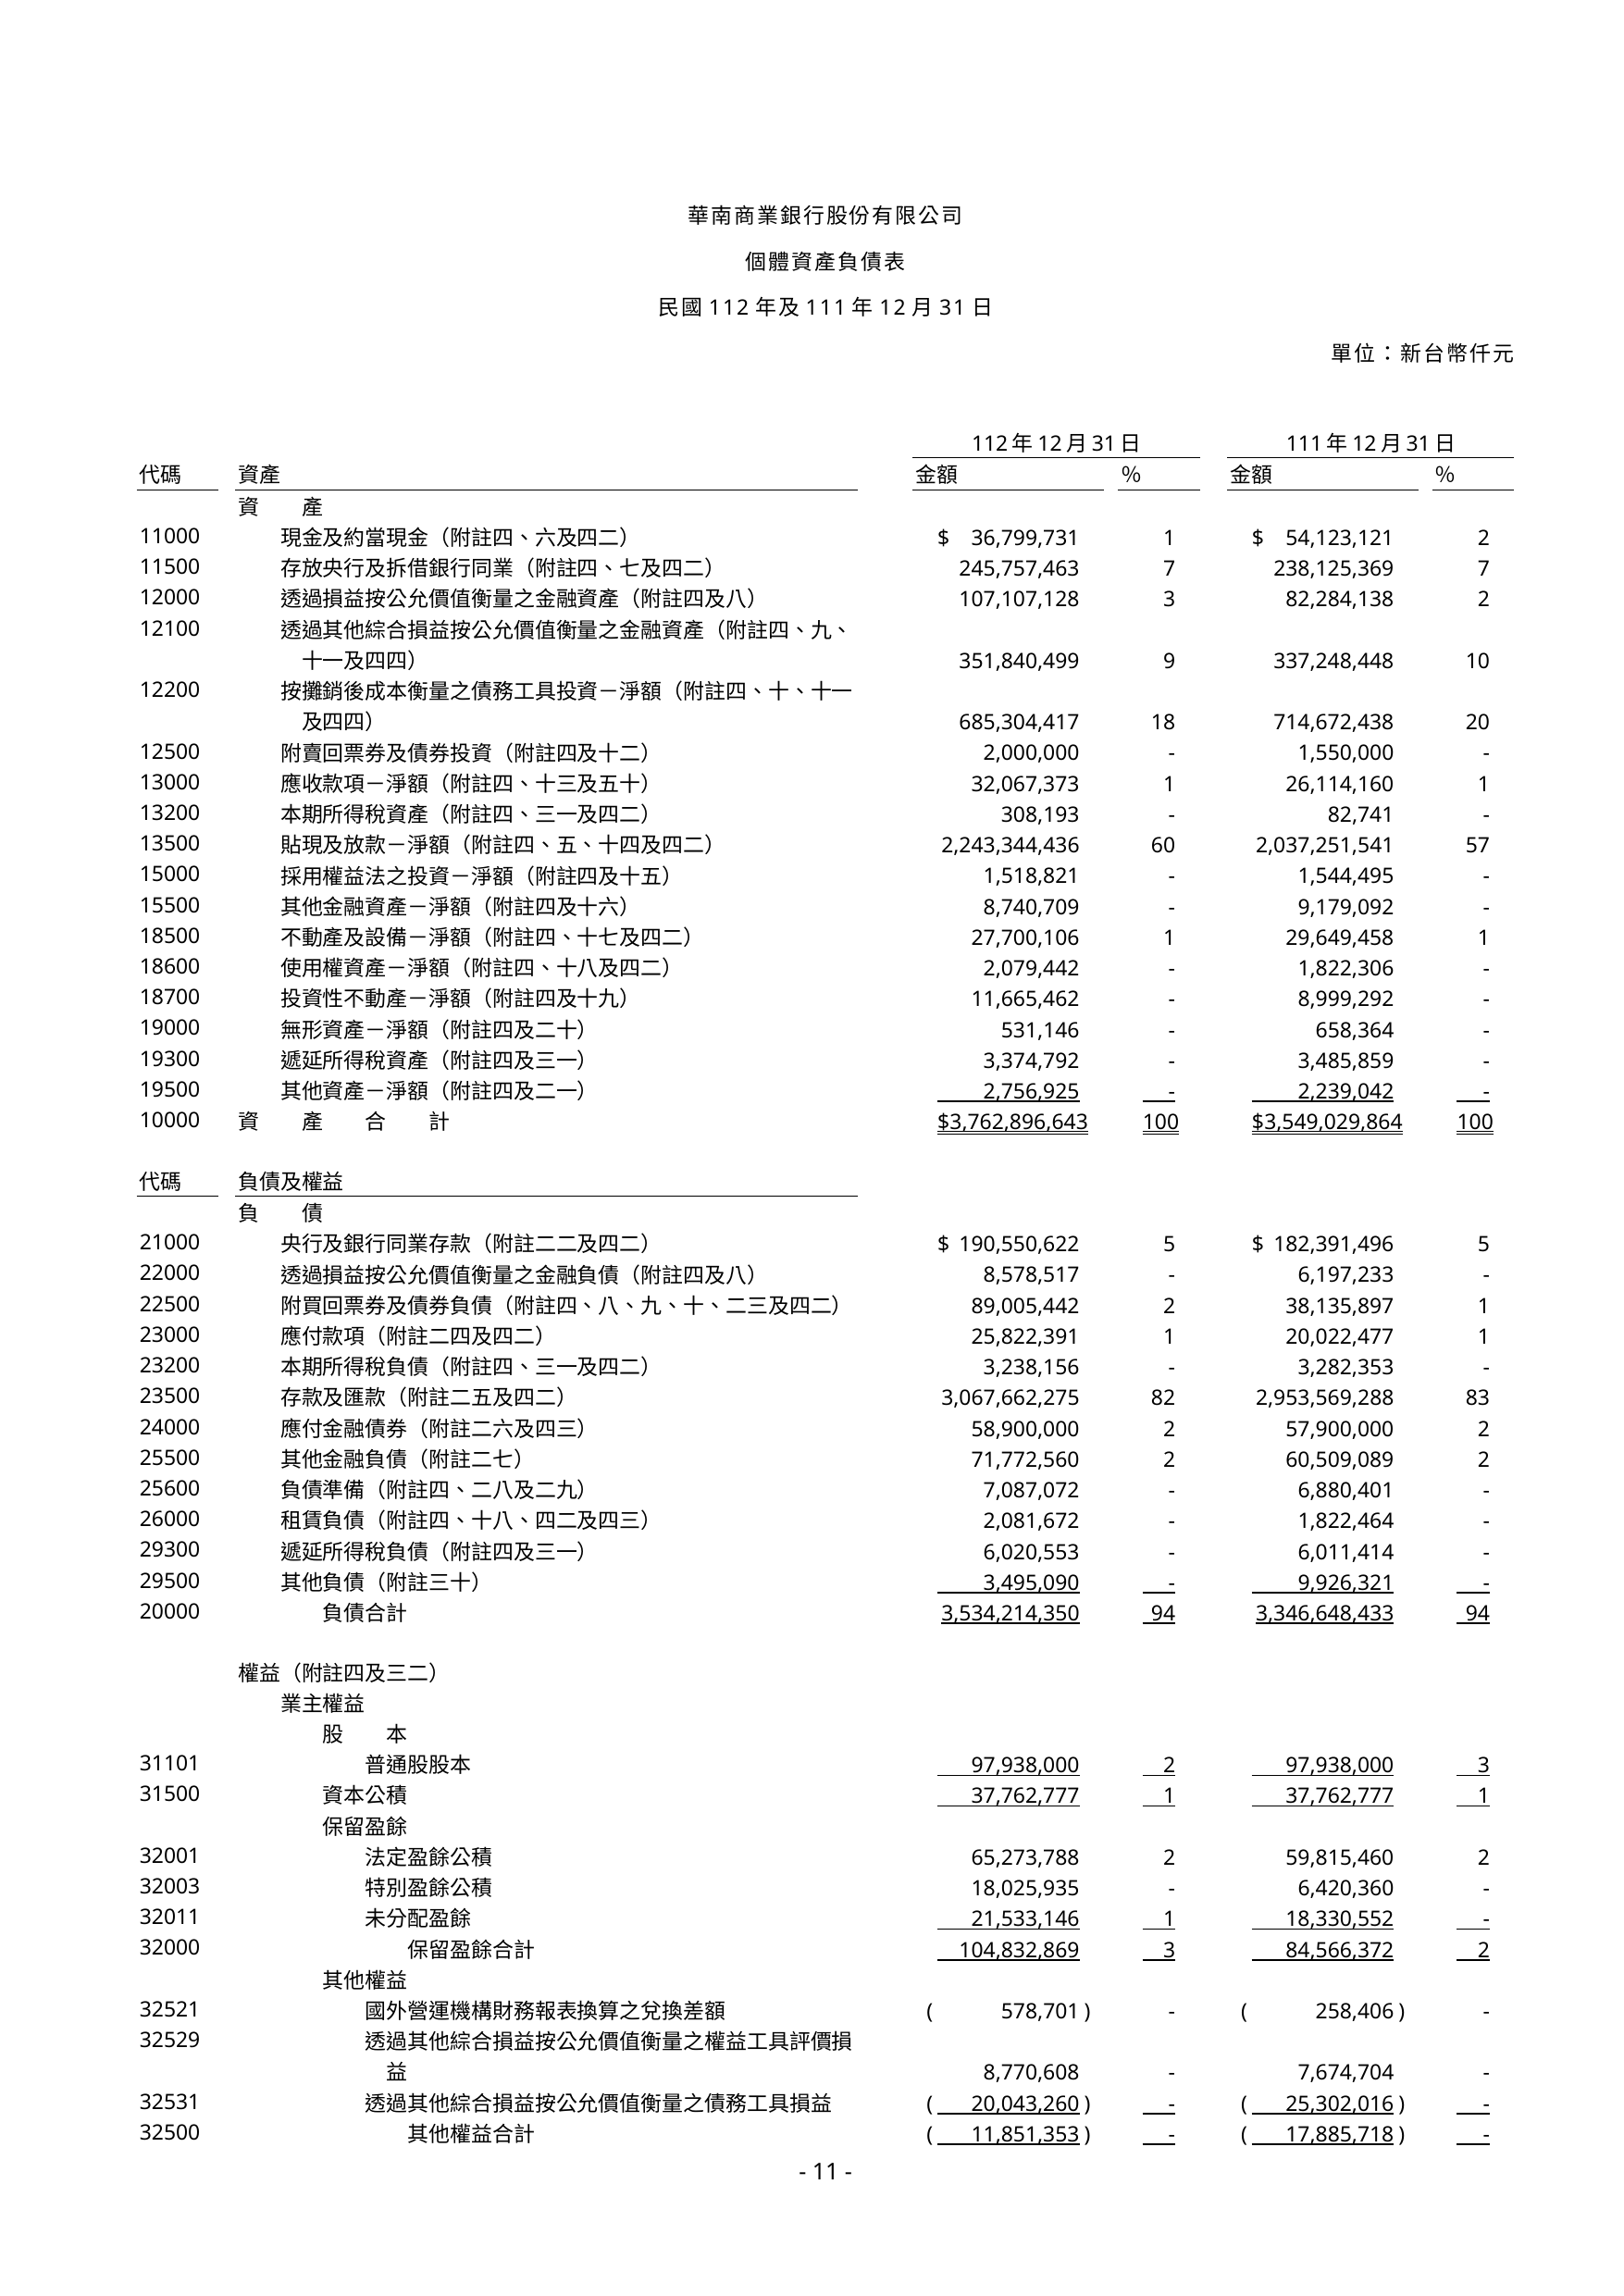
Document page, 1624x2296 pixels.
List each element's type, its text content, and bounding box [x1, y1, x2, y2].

table_cell 12200 [137, 675, 218, 736]
table_cell [218, 1044, 235, 1074]
table_cell 100 [1432, 1105, 1514, 1136]
table_cell [1104, 1779, 1118, 1810]
table_cell 21,533,146 [912, 1902, 1104, 1932]
table_cell 12100 [137, 614, 218, 675]
table_cell [218, 828, 235, 859]
table_cell [1200, 951, 1227, 982]
table_cell [858, 1902, 912, 1932]
table_cell 附賣回票券及債券投資（附註四及十二） [235, 736, 858, 767]
table_cell [1419, 1443, 1432, 1473]
table_cell [1104, 1504, 1118, 1534]
table_cell 32531 [137, 2087, 218, 2117]
table_cell [1419, 1165, 1432, 1196]
table_cell 2 [1432, 1841, 1514, 1871]
table_cell [1419, 921, 1432, 951]
table_cell [1200, 675, 1227, 736]
table_cell 18500 [137, 921, 218, 951]
table_cell 351,840,499 [912, 614, 1104, 675]
table_cell [235, 1136, 858, 1165]
table_cell [1200, 1627, 1227, 1656]
table_cell [1419, 1902, 1432, 1932]
table_cell 32521 [137, 1994, 218, 2025]
table_cell [1200, 2117, 1227, 2148]
table_cell [1200, 1320, 1227, 1350]
table_cell [1200, 1258, 1227, 1289]
table_cell [858, 1350, 912, 1381]
table_cell [858, 1841, 912, 1871]
table_cell 1,518,821 [912, 859, 1104, 890]
table_cell [1419, 1964, 1432, 1994]
table_cell [858, 1718, 912, 1748]
table_cell [137, 1197, 218, 1227]
table_cell 65,273,788 [912, 1841, 1104, 1871]
table_cell 1 [1432, 1289, 1514, 1320]
table_cell [1104, 458, 1118, 489]
table_cell [1200, 614, 1227, 675]
table_cell - [1432, 951, 1514, 982]
table_cell [858, 1627, 912, 1656]
table_cell $ 36,799,731 [912, 521, 1104, 552]
table_cell [218, 1902, 235, 1932]
table_cell [1104, 798, 1118, 828]
table_cell [858, 1810, 912, 1841]
table_cell [1200, 490, 1227, 521]
table_cell 97,938,000 [1227, 1748, 1419, 1779]
table_cell [858, 1748, 912, 1779]
table_cell 應付款項（附註二四及四二） [235, 1320, 858, 1350]
table_cell [1200, 1596, 1227, 1627]
table_cell 2,079,442 [912, 951, 1104, 982]
table_cell 資 產 合 計 [235, 1105, 858, 1136]
table_cell 3,534,214,350 [912, 1596, 1104, 1627]
table_cell [1419, 1258, 1432, 1289]
table_cell [218, 1627, 235, 1656]
table_cell 24000 [137, 1412, 218, 1443]
table_header 111年12月31日 [1227, 427, 1514, 457]
table_cell [1104, 1013, 1118, 1044]
table_cell [1227, 1810, 1419, 1841]
table_cell 12000 [137, 582, 218, 613]
table_cell [1104, 1810, 1118, 1841]
table_cell 其他權益 [235, 1964, 858, 1994]
table_cell [218, 1350, 235, 1381]
table_cell 18 [1118, 675, 1200, 736]
table_cell [1104, 490, 1118, 521]
table_cell [1419, 490, 1432, 521]
table_cell [218, 1165, 235, 1196]
table_cell [1200, 859, 1227, 890]
table_cell [858, 552, 912, 582]
table_cell [858, 1044, 912, 1074]
table_cell 1 [1118, 767, 1200, 798]
table_cell [1227, 1136, 1419, 1165]
table_cell [1419, 552, 1432, 582]
table_cell 18,330,552 [1227, 1902, 1419, 1932]
table_cell 2 [1432, 1933, 1514, 1964]
table_header [137, 427, 218, 457]
table_cell [1227, 1165, 1419, 1196]
table_cell 32500 [137, 2117, 218, 2148]
table_cell 82,284,138 [1227, 582, 1419, 613]
table_cell 透過損益按公允價值衡量之金融負債（附註四及八） [235, 1258, 858, 1289]
table_cell 1,822,306 [1227, 951, 1419, 982]
table_cell [218, 1258, 235, 1289]
table_cell 負債及權益 [235, 1165, 858, 1196]
table_cell - [1432, 1074, 1514, 1105]
table_cell 9,179,092 [1227, 890, 1419, 921]
table_cell 71,772,560 [912, 1443, 1104, 1473]
table_cell [1104, 1566, 1118, 1596]
table_cell - [1432, 1902, 1514, 1932]
table_header [1200, 427, 1227, 457]
table_cell 資產 [235, 457, 858, 489]
table_cell - [1118, 1535, 1200, 1566]
table_cell 2,037,251,541 [1227, 828, 1419, 859]
table_cell - [1118, 1013, 1200, 1044]
table_cell [1104, 1074, 1118, 1105]
table_cell [1200, 1044, 1227, 1074]
table_cell [1432, 490, 1514, 521]
table_cell [218, 552, 235, 582]
table_cell - [1118, 2087, 1200, 2117]
table_cell [1419, 1320, 1432, 1350]
table_cell 1 [1118, 1320, 1200, 1350]
table_cell [137, 1718, 218, 1748]
table_cell [1200, 736, 1227, 767]
table_cell $ 3,549,029,864 [1227, 1105, 1419, 1136]
table_cell 3 [1432, 1748, 1514, 1779]
table_cell [912, 1656, 1104, 1687]
table_cell 29,649,458 [1227, 921, 1419, 951]
table_cell [218, 1074, 235, 1105]
table_cell [1200, 1165, 1227, 1196]
table_cell [218, 457, 235, 489]
table_cell - [1118, 859, 1200, 890]
table_cell ( 20,043,260 ) [912, 2087, 1104, 2117]
table_cell [137, 1810, 218, 1841]
table_cell [858, 1933, 912, 1964]
table_cell [1200, 1443, 1227, 1473]
table_cell [218, 1748, 235, 1779]
table_cell [1419, 798, 1432, 828]
table_cell 21000 [137, 1227, 218, 1258]
table_cell 37,762,777 [912, 1779, 1104, 1810]
table_cell 6,420,360 [1227, 1871, 1419, 1902]
table_cell 8,770,608 [912, 2025, 1104, 2086]
table_cell 其他資產－淨額（附註四及二一） [235, 1074, 858, 1105]
table_cell 2 [1432, 1443, 1514, 1473]
table_cell [1227, 1627, 1419, 1656]
table_cell 其他負債（附註三十） [235, 1566, 858, 1596]
table_cell 2 [1118, 1412, 1200, 1443]
table_cell [1419, 1871, 1432, 1902]
table_cell [218, 1136, 235, 1165]
table_cell [858, 828, 912, 859]
table_cell 26,114,160 [1227, 767, 1419, 798]
table_cell [858, 1196, 912, 1227]
table_cell [1104, 521, 1118, 552]
table_cell [858, 1779, 912, 1810]
table_cell 2,081,672 [912, 1504, 1104, 1534]
table_cell [1104, 1412, 1118, 1443]
table_cell 245,757,463 [912, 552, 1104, 582]
table_cell [912, 1136, 1104, 1165]
table_cell 3,495,090 [912, 1566, 1104, 1596]
table_cell [1419, 890, 1432, 921]
table_cell 遞延所得稅負債（附註四及三一） [235, 1535, 858, 1566]
table_cell - [1118, 1566, 1200, 1596]
table_cell 89,005,442 [912, 1289, 1104, 1320]
table_cell [1104, 675, 1118, 736]
table_cell 100 [1118, 1105, 1200, 1136]
table_cell 337,248,448 [1227, 614, 1419, 675]
table_cell - [1118, 1350, 1200, 1381]
table_cell 資 產 [235, 490, 858, 521]
table_cell 存放央行及拆借銀行同業（附註四、七及四二） [235, 552, 858, 582]
table_cell [858, 1535, 912, 1566]
table_cell 1 [1432, 1779, 1514, 1810]
table_cell [218, 1381, 235, 1412]
table_cell [218, 982, 235, 1012]
table_cell [1200, 798, 1227, 828]
table_cell [1200, 921, 1227, 951]
table_cell 15000 [137, 859, 218, 890]
table_cell - [1118, 1473, 1200, 1504]
table_cell [1104, 982, 1118, 1012]
table_cell [1118, 1687, 1200, 1718]
table_cell [1104, 1964, 1118, 1994]
table_cell [218, 951, 235, 982]
table_cell [218, 1596, 235, 1627]
table_cell [1104, 828, 1118, 859]
table_cell [1227, 490, 1419, 521]
table_cell [1419, 1136, 1432, 1165]
table_cell - [1432, 2087, 1514, 2117]
text 民國112年及111年12月31日 [137, 291, 1514, 322]
table_cell [1432, 1165, 1514, 1196]
table_cell [912, 1196, 1104, 1227]
table_cell [1200, 890, 1227, 921]
table_cell [1227, 1964, 1419, 1994]
table_cell [1104, 1196, 1118, 1227]
table_cell [1419, 859, 1432, 890]
table_cell [858, 1656, 912, 1687]
table_cell [858, 1289, 912, 1320]
table_cell [1432, 1136, 1514, 1165]
table_cell [218, 1566, 235, 1596]
table_cell [858, 1013, 912, 1044]
table_header [235, 427, 858, 457]
table_cell [858, 1381, 912, 1412]
table_cell [858, 490, 912, 521]
table_cell 保留盈餘合計 [235, 1933, 858, 1964]
table_cell 8,578,517 [912, 1258, 1104, 1289]
table_cell 2 [1118, 1841, 1200, 1871]
table_cell [1419, 582, 1432, 613]
table_cell 31101 [137, 1748, 218, 1779]
table_cell 13200 [137, 798, 218, 828]
table_cell 25600 [137, 1473, 218, 1504]
table_cell [218, 890, 235, 921]
table_cell - [1432, 1871, 1514, 1902]
table_cell 7,674,704 [1227, 2025, 1419, 2086]
table_cell 負債合計 [235, 1596, 858, 1627]
table_cell [1104, 2025, 1118, 2086]
table_cell $ 54,123,121 [1227, 521, 1419, 552]
table_cell - [1118, 951, 1200, 982]
table_cell [858, 921, 912, 951]
table_cell 12500 [137, 736, 218, 767]
table_cell [218, 1656, 235, 1687]
table_cell [1419, 1535, 1432, 1566]
table_cell - [1118, 1994, 1200, 2025]
table_cell [1104, 767, 1118, 798]
table_cell [1227, 1656, 1419, 1687]
table_cell - [1432, 1350, 1514, 1381]
table_cell 20000 [137, 1596, 218, 1627]
table_cell [1419, 675, 1432, 736]
table_cell [1118, 490, 1200, 521]
table_cell [1419, 1350, 1432, 1381]
table_cell [1104, 1994, 1118, 2025]
table_cell 1 [1118, 521, 1200, 552]
table_cell 權益（附註四及三二） [235, 1656, 858, 1687]
table_cell [1118, 1165, 1200, 1196]
table_cell - [1432, 890, 1514, 921]
table_cell 使用權資產－淨額（附註四、十八及四二） [235, 951, 858, 982]
table_cell 透過其他綜合損益按公允價值衡量之金融資產（附註四、九、十一及四四） [235, 614, 858, 675]
table_cell [1227, 1196, 1419, 1227]
table_cell - [1118, 2025, 1200, 2086]
table_cell [858, 1871, 912, 1902]
table_cell - [1118, 1044, 1200, 1074]
table_cell [1118, 1964, 1200, 1994]
table_cell 1,550,000 [1227, 736, 1419, 767]
table_cell $ 3,762,896,643 [912, 1105, 1104, 1136]
table_cell [1104, 890, 1118, 921]
table_cell [858, 736, 912, 767]
table_cell ％ [1432, 458, 1514, 489]
table_cell [1118, 1656, 1200, 1687]
table_cell [1104, 921, 1118, 951]
table_cell [1419, 1718, 1432, 1748]
table_cell [1200, 1871, 1227, 1902]
table_cell [1200, 1810, 1227, 1841]
table_cell ( 11,851,353 ) [912, 2117, 1104, 2148]
table_cell 60 [1118, 828, 1200, 859]
table_cell [218, 767, 235, 798]
table_cell [1419, 1779, 1432, 1810]
table_cell 23200 [137, 1350, 218, 1381]
table_cell [1104, 1320, 1118, 1350]
table_cell 租賃負債（附註四、十八、四二及四三） [235, 1504, 858, 1534]
table_cell [218, 1687, 235, 1718]
table_cell - [1118, 1074, 1200, 1105]
table_cell [1419, 1044, 1432, 1074]
table_cell 11000 [137, 521, 218, 552]
table_cell 6,020,553 [912, 1535, 1104, 1566]
table_cell [1200, 1566, 1227, 1596]
table_cell [1419, 2117, 1432, 2148]
table_cell [1200, 1933, 1227, 1964]
table_cell [218, 1841, 235, 1871]
table_cell 2 [1432, 1412, 1514, 1443]
table_cell 代碼 [137, 1165, 218, 1196]
table_cell 7 [1432, 552, 1514, 582]
table_cell [1419, 1656, 1432, 1687]
table_cell [218, 921, 235, 951]
table_cell [1432, 1810, 1514, 1841]
table_cell [1104, 1596, 1118, 1627]
table_cell 18600 [137, 951, 218, 982]
table_cell [912, 490, 1104, 521]
table_cell [1227, 1718, 1419, 1748]
table_cell [218, 1871, 235, 1902]
table_cell [858, 2025, 912, 2086]
table_cell 5 [1432, 1227, 1514, 1258]
table_cell 按攤銷後成本衡量之債務工具投資－淨額（附註四、十、十一及四四） [235, 675, 858, 736]
table_cell 3,067,662,275 [912, 1381, 1104, 1412]
table_cell [1419, 1504, 1432, 1534]
table_cell [1104, 1933, 1118, 1964]
table_cell - [1118, 736, 1200, 767]
table_cell [1200, 1504, 1227, 1534]
table_cell - [1432, 1044, 1514, 1074]
table_cell 貼現及放款－淨額（附註四、五、十四及四二） [235, 828, 858, 859]
table_cell [1419, 1627, 1432, 1656]
table_cell [1118, 1718, 1200, 1748]
table_cell [1227, 1687, 1419, 1718]
table_cell 6,197,233 [1227, 1258, 1419, 1289]
table_cell [1104, 1627, 1118, 1656]
table_cell 82 [1118, 1381, 1200, 1412]
table_cell 22500 [137, 1289, 218, 1320]
table_cell [1419, 767, 1432, 798]
table_cell - [1118, 1258, 1200, 1289]
table_cell [1104, 582, 1118, 613]
table_cell [1200, 1841, 1227, 1871]
table_cell [1200, 1074, 1227, 1105]
table_cell 3 [1118, 582, 1200, 613]
table_cell [1419, 1227, 1432, 1258]
table_cell 57,900,000 [1227, 1412, 1419, 1443]
table_cell [1432, 1656, 1514, 1687]
table_cell 2,953,569,288 [1227, 1381, 1419, 1412]
table_cell [1104, 1381, 1118, 1412]
table_cell [218, 1412, 235, 1443]
table_cell [1200, 1748, 1227, 1779]
table_cell 23500 [137, 1381, 218, 1412]
table_cell [218, 1013, 235, 1044]
table_cell - [1118, 1871, 1200, 1902]
table_cell [858, 890, 912, 921]
table_cell 3,485,859 [1227, 1044, 1419, 1074]
table_cell [1419, 2025, 1432, 2086]
table_cell ( 17,885,718 ) [1227, 2117, 1419, 2148]
table_cell [858, 1165, 912, 1196]
table_cell 存款及匯款（附註二五及四二） [235, 1381, 858, 1412]
table_cell 37,762,777 [1227, 1779, 1419, 1810]
table_cell 3,374,792 [912, 1044, 1104, 1074]
table_cell [1104, 2087, 1118, 2117]
table_cell [218, 1810, 235, 1841]
table_cell [1104, 1165, 1118, 1196]
table_cell [858, 798, 912, 828]
table_cell - [1118, 890, 1200, 921]
table_cell - [1432, 1504, 1514, 1534]
table_cell [1419, 1473, 1432, 1504]
table_cell [1419, 1566, 1432, 1596]
table_cell [1104, 1841, 1118, 1871]
table_cell - [1118, 982, 1200, 1012]
table_cell [1419, 1381, 1432, 1412]
table_cell [1200, 1196, 1227, 1227]
table_cell 19500 [137, 1074, 218, 1105]
table_cell 2 [1118, 1289, 1200, 1320]
table_cell [218, 736, 235, 767]
table_cell 9,926,321 [1227, 1566, 1419, 1596]
table_cell 32003 [137, 1871, 218, 1902]
table_cell 2 [1432, 582, 1514, 613]
table_cell [912, 1810, 1104, 1841]
table_cell 現金及約當現金（附註四、六及四二） [235, 521, 858, 552]
table_cell 應收款項－淨額（附註四、十三及五十） [235, 767, 858, 798]
table_cell [1432, 1687, 1514, 1718]
table_cell [1104, 1535, 1118, 1566]
table_cell [1432, 1964, 1514, 1994]
table_cell [137, 1687, 218, 1718]
table_cell [218, 675, 235, 736]
table_cell [1419, 828, 1432, 859]
table_cell 94 [1432, 1596, 1514, 1627]
table_cell 不動產及設備－淨額（附註四、十七及四二） [235, 921, 858, 951]
table_cell 1 [1432, 767, 1514, 798]
table_cell 31500 [137, 1779, 218, 1810]
table_cell 84,566,372 [1227, 1933, 1419, 1964]
table_cell - [1432, 1258, 1514, 1289]
table_cell 531,146 [912, 1013, 1104, 1044]
table_cell [1104, 736, 1118, 767]
table_header [858, 427, 912, 457]
table_cell [137, 1656, 218, 1687]
table_cell [218, 2025, 235, 2086]
table_cell [858, 1964, 912, 1994]
table_cell 38,135,897 [1227, 1289, 1419, 1320]
table_cell [218, 859, 235, 890]
table_cell 其他權益合計 [235, 2117, 858, 2148]
table_cell 1 [1118, 1779, 1200, 1810]
table_cell [1118, 1627, 1200, 1656]
table_cell ( 578,701 ) [912, 1994, 1104, 2025]
table_cell [858, 582, 912, 613]
table_cell 1,822,464 [1227, 1504, 1419, 1534]
table_cell [858, 767, 912, 798]
table_cell [1200, 1473, 1227, 1504]
table_cell 685,304,417 [912, 675, 1104, 736]
text 華南商業銀行股份有限公司 [137, 199, 1514, 230]
table_cell [1104, 1044, 1118, 1074]
table_cell 11,665,462 [912, 982, 1104, 1012]
table_cell 82,741 [1227, 798, 1419, 828]
table_cell [218, 1964, 235, 1994]
table_cell 15500 [137, 890, 218, 921]
table_cell [858, 614, 912, 675]
table_cell 20 [1432, 675, 1514, 736]
table_cell [1104, 552, 1118, 582]
table_cell [218, 1227, 235, 1258]
table_cell $ 182,391,496 [1227, 1227, 1419, 1258]
table_cell [1200, 1105, 1227, 1136]
table_cell [1104, 1105, 1118, 1136]
table_cell [1104, 1227, 1118, 1258]
table_cell 國外營運機構財務報表換算之兌換差額 [235, 1994, 858, 2025]
table_cell [1419, 1994, 1432, 2025]
table_cell [858, 1227, 912, 1258]
table_cell [858, 1687, 912, 1718]
table_cell [1104, 951, 1118, 982]
table_cell 2 [1432, 521, 1514, 552]
table_cell [858, 1504, 912, 1534]
table_cell [1104, 859, 1118, 890]
table_cell 央行及銀行同業存款（附註二二及四二） [235, 1227, 858, 1258]
table_cell [1419, 1412, 1432, 1443]
table_cell [858, 2087, 912, 2117]
table_cell [912, 1687, 1104, 1718]
table_cell 透過其他綜合損益按公允價值衡量之債務工具損益 [235, 2087, 858, 2117]
table_cell ( 258,406 ) [1227, 1994, 1419, 2025]
table_cell [858, 1566, 912, 1596]
table_cell 308,193 [912, 798, 1104, 828]
table_cell [858, 1443, 912, 1473]
table_cell [912, 1165, 1104, 1196]
table_cell 9 [1118, 614, 1200, 675]
table_cell 18,025,935 [912, 1871, 1104, 1902]
text 個體資產負債表 [137, 244, 1514, 276]
table_cell - [1432, 982, 1514, 1012]
table_cell 2,243,344,436 [912, 828, 1104, 859]
table_cell [218, 1196, 235, 1227]
table_cell 3,282,353 [1227, 1350, 1419, 1381]
table_cell 普通股股本 [235, 1748, 858, 1779]
table_cell [218, 1443, 235, 1473]
table_cell 2,756,925 [912, 1074, 1104, 1105]
table_cell [858, 2117, 912, 2148]
table_cell 58,900,000 [912, 1412, 1104, 1443]
table_cell 26000 [137, 1504, 218, 1534]
table_cell [1200, 828, 1227, 859]
table_cell 2,239,042 [1227, 1074, 1419, 1105]
table_cell [858, 859, 912, 890]
table_cell [1200, 1779, 1227, 1810]
table_cell 11500 [137, 552, 218, 582]
table_cell 97,938,000 [912, 1748, 1104, 1779]
table_cell 25,822,391 [912, 1320, 1104, 1350]
table_cell [1200, 1994, 1227, 2025]
table_cell 107,107,128 [912, 582, 1104, 613]
table_cell [218, 2087, 235, 2117]
table_cell 1 [1432, 921, 1514, 951]
table_cell [858, 457, 912, 489]
table_cell [912, 1627, 1104, 1656]
table_cell [858, 982, 912, 1012]
table_cell 20,022,477 [1227, 1320, 1419, 1350]
table_cell 投資性不動產－淨額（附註四及十九） [235, 982, 858, 1012]
table_cell [1104, 1902, 1118, 1932]
table_cell [218, 582, 235, 613]
table_cell 附買回票券及債券負債（附註四、八、九、十、二三及四二） [235, 1289, 858, 1320]
table_cell [218, 521, 235, 552]
table_cell [1200, 982, 1227, 1012]
table_cell - [1432, 736, 1514, 767]
table_cell ％ [1118, 458, 1200, 489]
table_cell - [1432, 859, 1514, 890]
table_cell 13500 [137, 828, 218, 859]
table_cell [218, 490, 235, 521]
table_cell [1200, 2025, 1227, 2086]
table_header [218, 427, 235, 457]
table_cell 714,672,438 [1227, 675, 1419, 736]
table_cell 1 [1118, 1902, 1200, 1932]
table_cell [1118, 1196, 1200, 1227]
table_cell [1419, 1748, 1432, 1779]
table_cell 3,238,156 [912, 1350, 1104, 1381]
table_cell 23000 [137, 1320, 218, 1350]
table_cell 27,700,106 [912, 921, 1104, 951]
table_cell [1432, 1627, 1514, 1656]
table_cell 金額 [1227, 458, 1419, 489]
table_cell [1104, 1350, 1118, 1381]
table_cell 29300 [137, 1535, 218, 1566]
table_cell [1200, 1656, 1227, 1687]
table_cell [1104, 1258, 1118, 1289]
table_cell [858, 1473, 912, 1504]
table_cell 32529 [137, 2025, 218, 2086]
table_cell 8,999,292 [1227, 982, 1419, 1012]
table_cell - [1432, 2117, 1514, 2148]
table_cell [218, 1473, 235, 1504]
table_cell 無形資產－淨額（附註四及二十） [235, 1013, 858, 1044]
table_cell 5 [1118, 1227, 1200, 1258]
table_cell [1200, 1412, 1227, 1443]
table_cell [137, 1627, 218, 1656]
table_cell [1118, 1136, 1200, 1165]
table_cell [218, 1320, 235, 1350]
table_cell [1419, 1933, 1432, 1964]
table_cell 94 [1118, 1596, 1200, 1627]
table_cell [1419, 1105, 1432, 1136]
table_cell - [1432, 1566, 1514, 1596]
table_cell 25500 [137, 1443, 218, 1473]
table_cell 18700 [137, 982, 218, 1012]
table_cell 32011 [137, 1902, 218, 1932]
table_cell [1200, 521, 1227, 552]
table_cell [218, 1535, 235, 1566]
table_cell 6,011,414 [1227, 1535, 1419, 1566]
table_cell [1104, 1473, 1118, 1504]
table_cell - [1118, 2117, 1200, 2148]
table_cell [218, 798, 235, 828]
table_cell [912, 1718, 1104, 1748]
table_cell [218, 1105, 235, 1136]
table_cell 32001 [137, 1841, 218, 1871]
table_cell [1419, 1013, 1432, 1044]
table_cell [218, 1933, 235, 1964]
table_cell 透過其他綜合損益按公允價值衡量之權益工具評價損益 [235, 2025, 858, 2086]
table_cell 本期所得稅負債（附註四、三一及四二） [235, 1350, 858, 1381]
table_cell 本期所得稅資產（附註四、三一及四二） [235, 798, 858, 828]
table_cell [1200, 1964, 1227, 1994]
table_cell [1419, 458, 1432, 489]
table_cell 13000 [137, 767, 218, 798]
table_cell [1104, 1687, 1118, 1718]
table_cell [858, 1596, 912, 1627]
table_cell [1419, 1687, 1432, 1718]
table_cell [858, 1074, 912, 1105]
table_cell [1104, 1748, 1118, 1779]
table_cell 應付金融債券（附註二六及四三） [235, 1412, 858, 1443]
table_cell [1419, 1810, 1432, 1841]
table_cell 其他金融負債（附註二七） [235, 1443, 858, 1473]
table_cell [218, 1718, 235, 1748]
table_cell [1200, 552, 1227, 582]
table_cell 238,125,369 [1227, 552, 1419, 582]
table_cell [858, 675, 912, 736]
table_cell 股 本 [235, 1718, 858, 1748]
table_cell 代碼 [137, 457, 218, 489]
table_cell [1200, 1902, 1227, 1932]
table_cell - [1432, 2025, 1514, 2086]
table_cell [858, 1320, 912, 1350]
table_cell [1419, 1074, 1432, 1105]
table_cell [1419, 982, 1432, 1012]
table_cell 32000 [137, 1933, 218, 1964]
table_cell [1200, 457, 1227, 489]
table_cell 658,364 [1227, 1013, 1419, 1044]
table_cell 7 [1118, 552, 1200, 582]
table_cell 10 [1432, 614, 1514, 675]
table_cell [858, 521, 912, 552]
table_cell 2 [1118, 1748, 1200, 1779]
table_cell 83 [1432, 1381, 1514, 1412]
table_cell 負債準備（附註四、二八及二九） [235, 1473, 858, 1504]
table_cell [858, 1994, 912, 2025]
table_cell [1419, 736, 1432, 767]
table_cell 負 債 [235, 1197, 858, 1227]
table_cell 遞延所得稅資產（附註四及三一） [235, 1044, 858, 1074]
table_cell [1200, 1136, 1227, 1165]
table_cell [1118, 1810, 1200, 1841]
table_cell 資本公積 [235, 1779, 858, 1810]
table_cell [1419, 1289, 1432, 1320]
table_cell [858, 1136, 912, 1165]
table_cell [137, 1964, 218, 1994]
text 單位：新台幣仟元 [137, 337, 1514, 367]
table_cell [1432, 1718, 1514, 1748]
table_cell 10000 [137, 1105, 218, 1136]
table_cell [858, 1105, 912, 1136]
table_cell 業主權益 [235, 1687, 858, 1718]
table_cell [1200, 1289, 1227, 1320]
table_cell 3,346,648,433 [1227, 1596, 1419, 1627]
table_cell - [1118, 1504, 1200, 1534]
table_cell - [1118, 798, 1200, 828]
table_cell [1200, 1013, 1227, 1044]
table_cell [1419, 521, 1432, 552]
table_cell [1104, 1718, 1118, 1748]
table_cell ( 25,302,016 ) [1227, 2087, 1419, 2117]
table_cell [218, 2117, 235, 2148]
table_cell [1104, 1443, 1118, 1473]
table_cell [218, 1994, 235, 2025]
table_cell [858, 1412, 912, 1443]
table_cell [1104, 1871, 1118, 1902]
table_cell [1200, 1718, 1227, 1748]
table_cell [1200, 1535, 1227, 1566]
table_cell 法定盈餘公積 [235, 1841, 858, 1871]
table_cell - [1432, 1013, 1514, 1044]
table_cell [1432, 1196, 1514, 1227]
table_cell [235, 1627, 858, 1656]
table_cell [1200, 1227, 1227, 1258]
table_cell - [1432, 1994, 1514, 2025]
table_cell [1104, 614, 1118, 675]
table_cell [1200, 582, 1227, 613]
table_cell [1419, 2087, 1432, 2117]
table_cell [1200, 1687, 1227, 1718]
table_cell [1419, 951, 1432, 982]
table_cell [1200, 1381, 1227, 1412]
table_cell 其他金融資產－淨額（附註四及十六） [235, 890, 858, 921]
table_cell 6,880,401 [1227, 1473, 1419, 1504]
table_cell 透過損益按公允價值衡量之金融資產（附註四及八） [235, 582, 858, 613]
table_cell [137, 1136, 218, 1165]
table_cell [1200, 1350, 1227, 1381]
table_cell 104,832,869 [912, 1933, 1104, 1964]
table_cell [912, 1964, 1104, 1994]
table_cell 金額 [912, 458, 1104, 489]
table_header 112年12月31日 [912, 427, 1200, 457]
table_cell 29500 [137, 1566, 218, 1596]
table_cell 59,815,460 [1227, 1841, 1419, 1871]
table_cell [1200, 2087, 1227, 2117]
table_cell 32,067,373 [912, 767, 1104, 798]
table_cell - [1432, 1535, 1514, 1566]
table_cell [1104, 1656, 1118, 1687]
table_cell - [1432, 798, 1514, 828]
table_cell 57 [1432, 828, 1514, 859]
table_cell 1 [1118, 921, 1200, 951]
table_cell [1419, 614, 1432, 675]
table_cell [1104, 1289, 1118, 1320]
table_cell [1104, 1136, 1118, 1165]
table_cell 特別盈餘公積 [235, 1871, 858, 1902]
table_cell 19300 [137, 1044, 218, 1074]
table_cell 19000 [137, 1013, 218, 1044]
table_cell [858, 951, 912, 982]
table_cell [137, 490, 218, 521]
table_cell 60,509,089 [1227, 1443, 1419, 1473]
table_cell - [1432, 1473, 1514, 1504]
table_cell 7,087,072 [912, 1473, 1104, 1504]
table_cell [858, 1258, 912, 1289]
table_cell [218, 614, 235, 675]
table_cell [1419, 1596, 1432, 1627]
table_cell [218, 1289, 235, 1320]
table_cell 未分配盈餘 [235, 1902, 858, 1932]
table_cell [1104, 2117, 1118, 2148]
table_cell 1,544,495 [1227, 859, 1419, 890]
table_cell 採用權益法之投資－淨額（附註四及十五） [235, 859, 858, 890]
table_cell [218, 1504, 235, 1534]
table_cell 8,740,709 [912, 890, 1104, 921]
table_cell $ 190,550,622 [912, 1227, 1104, 1258]
table_cell 1 [1432, 1320, 1514, 1350]
table_cell 2,000,000 [912, 736, 1104, 767]
table_cell 22000 [137, 1258, 218, 1289]
table_cell [1419, 1196, 1432, 1227]
table_cell [1419, 1841, 1432, 1871]
table_cell 保留盈餘 [235, 1810, 858, 1841]
table_cell [218, 1779, 235, 1810]
table_cell 3 [1118, 1933, 1200, 1964]
table_cell [1200, 767, 1227, 798]
table_cell 2 [1118, 1443, 1200, 1473]
